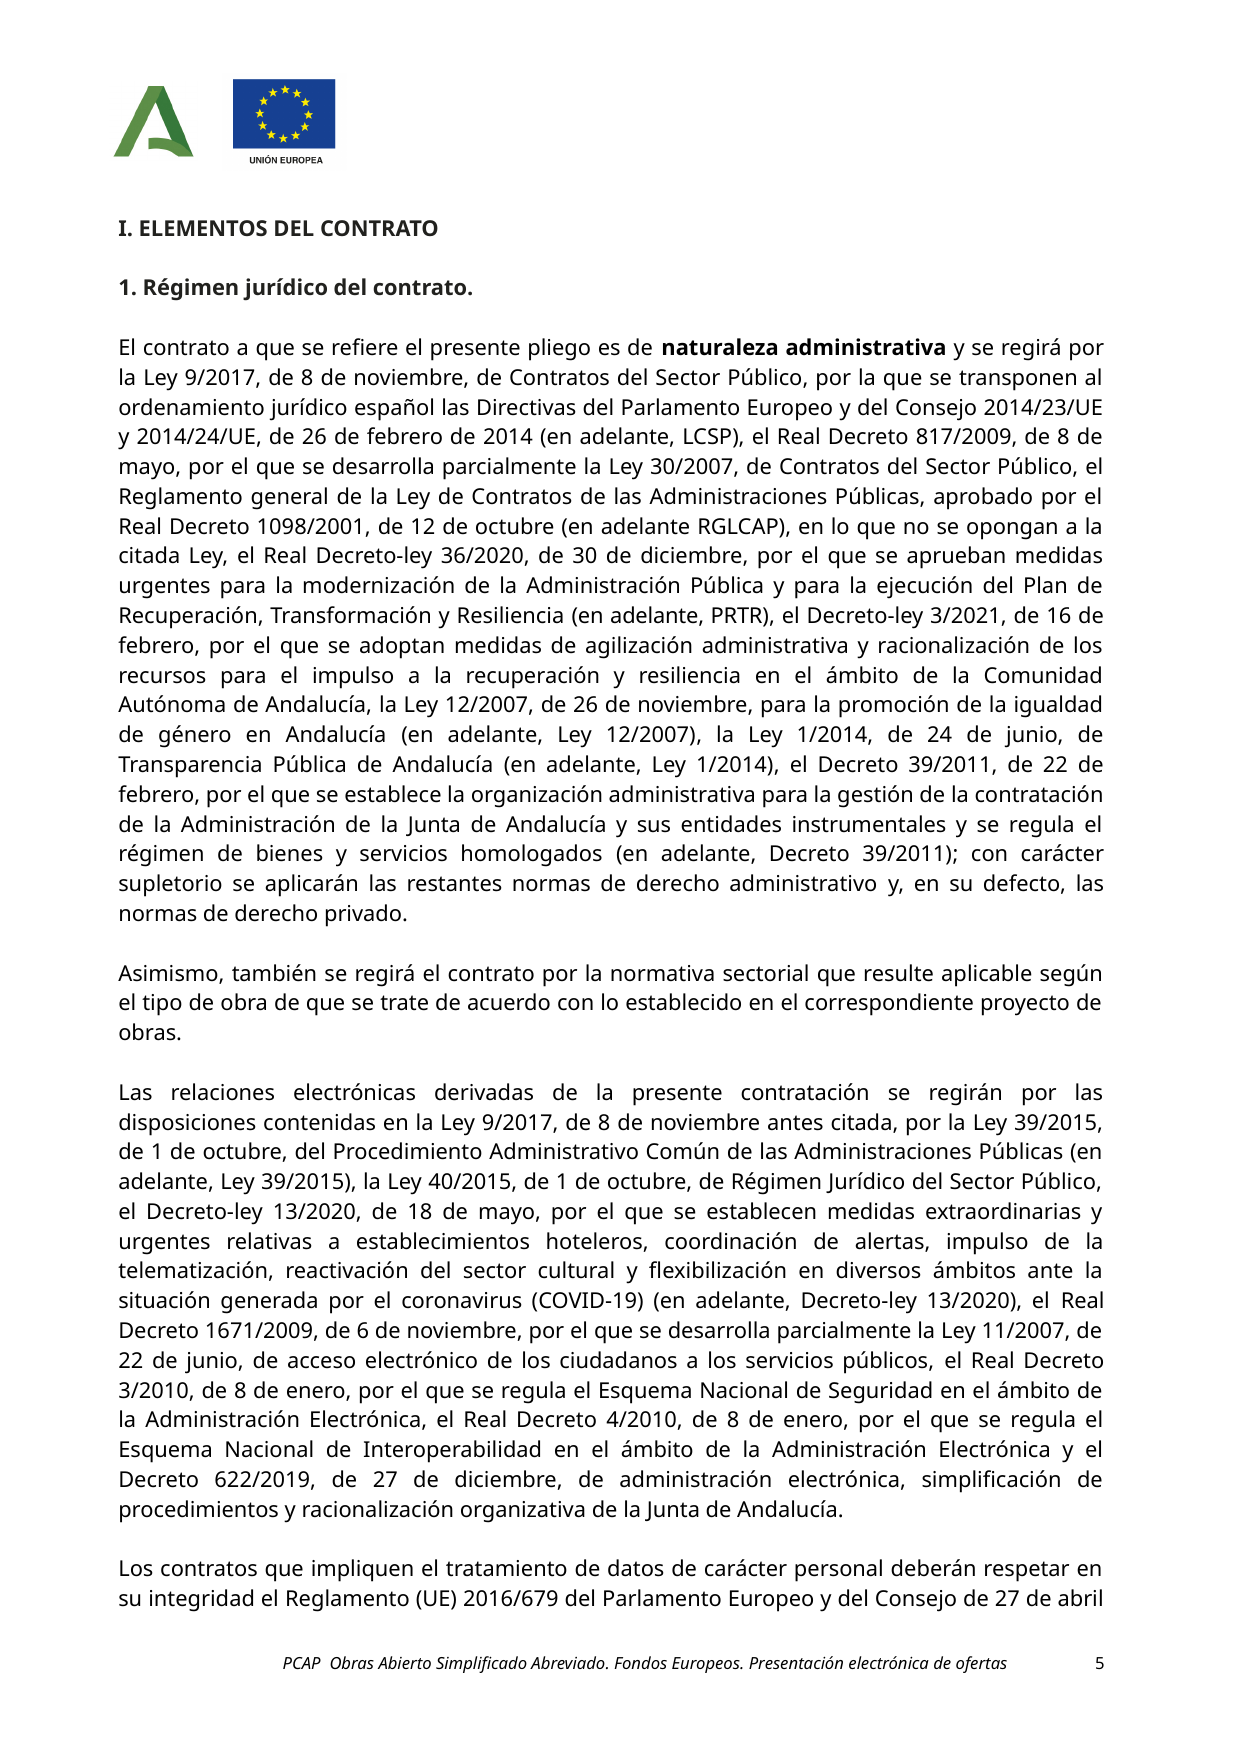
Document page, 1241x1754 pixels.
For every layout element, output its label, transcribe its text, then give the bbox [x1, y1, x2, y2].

picture [221, 73, 347, 171]
text 1. Régimen jurídico del contrato. [118, 272, 1104, 302]
text I. ELEMENTOS DEL CONTRATO [118, 213, 1104, 242]
text El contrato a que se refiere el presente pliego es de naturaleza administrativa y se regirá por la Ley 9/2017, de 8 de noviembre, de Contratos del Sector Público, por la que se transponen al ordenamiento jurídico español las Directivas del Parlamento Europeo y del Consejo 2014/23/UE y 2014/24/UE, de 26 de febrero de 2014 (en adelante, LCSP), el Real Decreto 817/2009, de 8 de mayo, por el que se desarrolla parcialmente la Ley 30/2007, de Contratos del Sector Público, el Reglamento general de la Ley de Contratos de las Administraciones Públicas, aprobado por el Real Decreto 1098/2001, de 12 de octubre (en adelante RGLCAP), en lo que no se opongan a la citada Ley, el Real Decreto-ley 36/2020, de 30 de diciembre, por el que se aprueban medidas urgentes para la modernización de la Administración Pública y para la ejecución del Plan de Recuperación, Transformación y Resiliencia (en adelante, PRTR), el Decreto-ley 3/2021, de 16 de febrero, por el que se adoptan medidas de agilización administrativa y racionalización de los recursos para el impulso a la recuperación y resiliencia en el ámbito de la Comunidad Autónoma de Andalucía, la Ley 12/2007, de 26 de noviembre, para la promoción de la igualdad de género en Andalucía (en adelante, Ley 12/2007), la Ley 1/2014, de 24 de junio, de Transparencia Pública de Andalucía (en adelante, Ley 1/2014), el Decreto 39/2011, de 22 de febrero, por el que se establece la organización administrativa para la gestión de la contratación de la Administración de la Junta de Andalucía y sus entidades instrumentales y se regula el régimen de bienes y servicios homologados (en adelante, Decreto 39/2011); con carácter supletorio se aplicarán las restantes normas de derecho administrativo y, en su defecto, las normas de derecho privado. [118, 332, 1104, 928]
text Los contratos que impliquen el tratamiento de datos de carácter personal deberán respetar en su integridad el Reglamento (UE) 2016/679 del Parlamento Europeo y del Consejo de 27 de abril [118, 1553, 1104, 1613]
text Asimismo, también se regirá el contrato por la normativa sectorial que resulte aplicable según el tipo de obra de que se trate de acuerdo con lo establecido en el correspondiente proyecto de obras. [118, 957, 1104, 1047]
text Las relaciones electrónicas derivadas de la presente contratación se regirán por las disposiciones contenidas en la Ley 9/2017, de 8 de noviembre antes citada, por la Ley 39/2015, de 1 de octubre, del Procedimiento Administrativo Común de las Administraciones Públicas (en adelante, Ley 39/2015), la Ley 40/2015, de 1 de octubre, de Régimen Jurídico del Sector Público, el Decreto-ley 13/2020, de 18 de mayo, por el que se establecen medidas extraordinarias y urgentes relativas a establecimientos hoteleros, coordinación de alertas, impulso de la telematización, reactivación del sector cultural y flexibilización en diversos ámbitos ante la situación generada por el coronavirus (COVID-19) (en adelante, Decreto-ley 13/2020), el Real Decreto 1671/2009, de 6 de noviembre, por el que se desarrolla parcialmente la Ley 11/2007, de 22 de junio, de acceso electrónico de los ciudadanos a los servicios públicos, el Real Decreto 3/2010, de 8 de enero, por el que se regula el Esquema Nacional de Seguridad en el ámbito de la Administración Electrónica, el Real Decreto 4/2010, de 8 de enero, por el que se regula el Esquema Nacional de Interoperabilidad en el ámbito de la Administración Electrónica y el Decreto 622/2019, de 27 de diciembre, de administración electrónica, simplificación de procedimientos y racionalización organizativa de la Junta de Andalucía. [118, 1077, 1104, 1523]
picture [109, 81, 198, 161]
